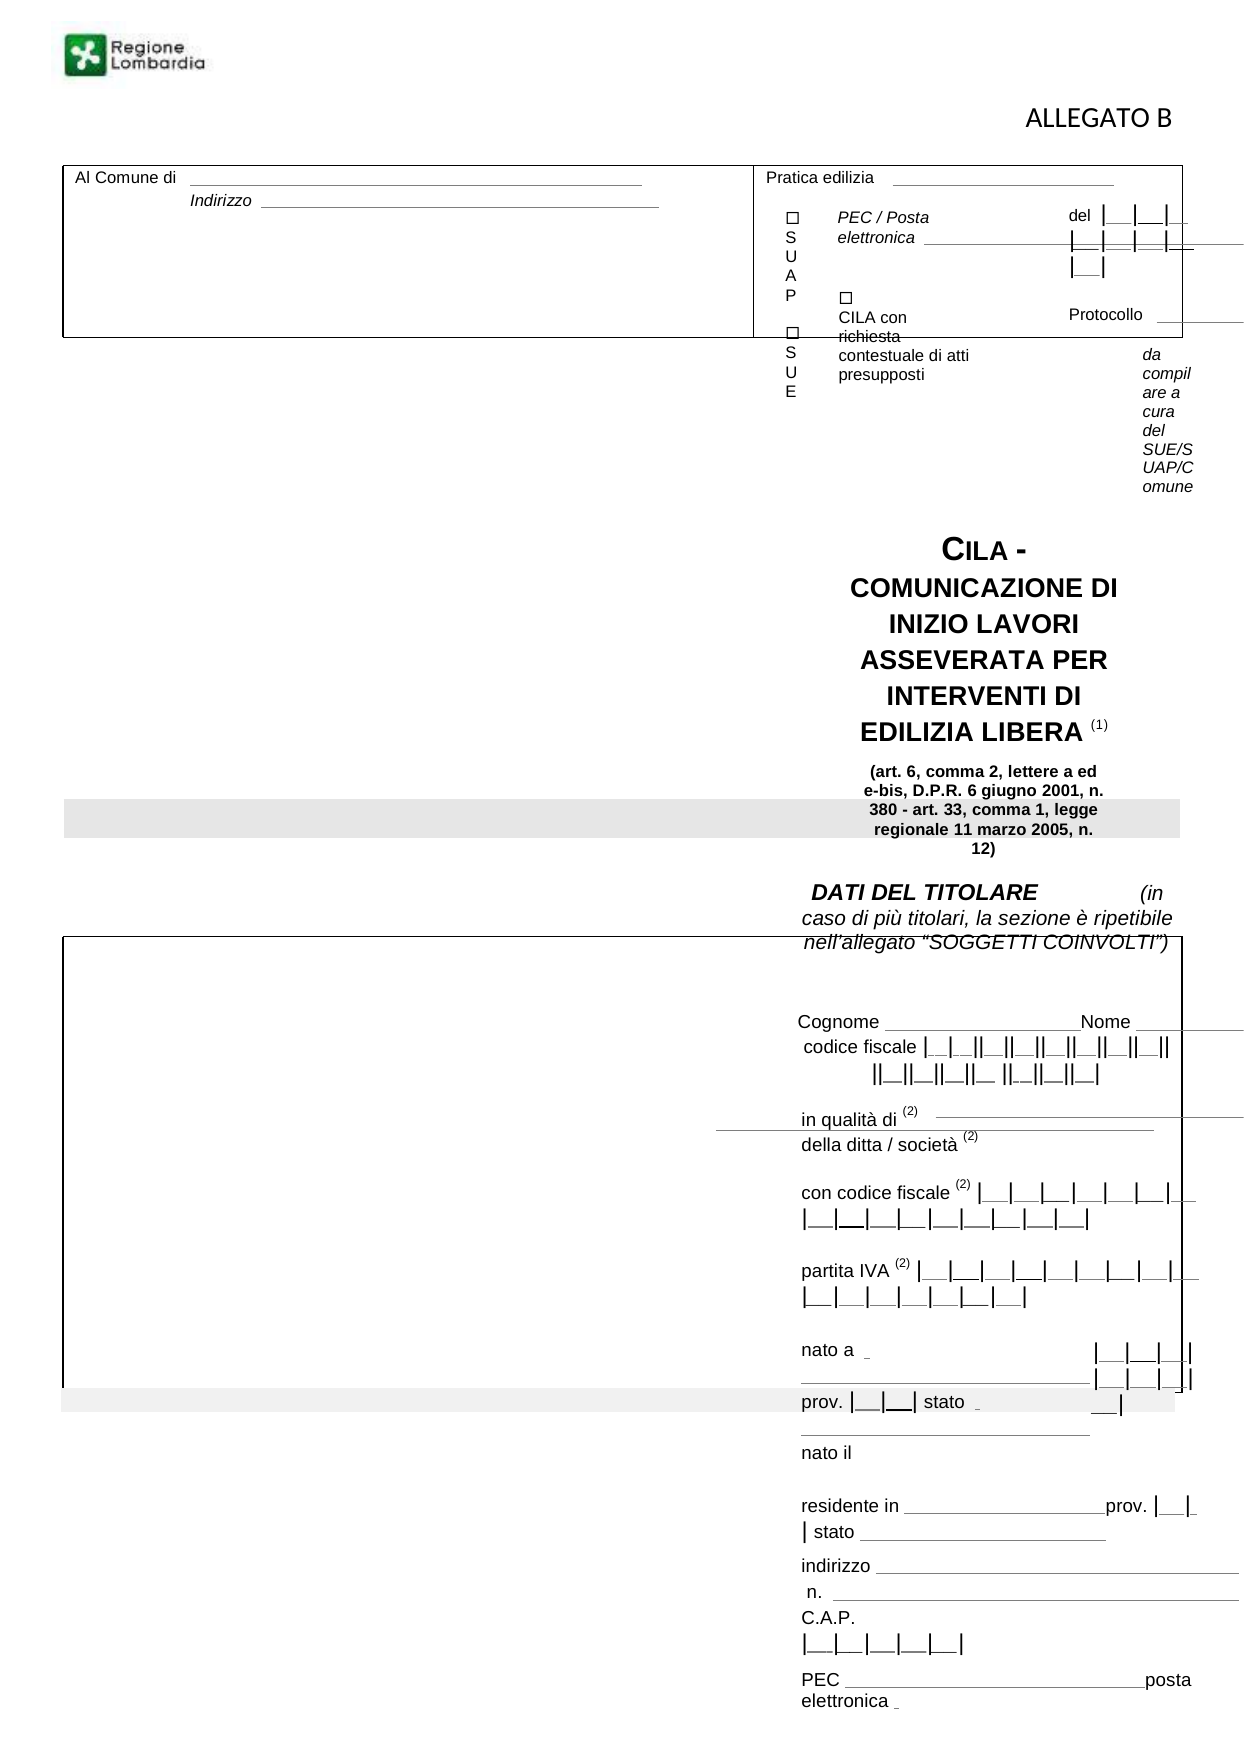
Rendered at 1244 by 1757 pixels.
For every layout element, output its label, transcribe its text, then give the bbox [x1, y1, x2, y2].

text  SUE [785, 338, 804, 401]
text Protocollo [1068, 305, 1182, 324]
text (art. 6, comma 2, lettere a ed e-bis, D.P.R. 6 giugno 2001, n. 380 - art. 33, comma 1, legge regionale 11 marzo 2005, n. 12) [861, 838, 1105, 858]
text  SUAP [785, 209, 804, 304]
text nell’allegato “SOGGETTI COINVOLTI”) [797, 937, 1177, 954]
text Pratica edilizia [766, 168, 1182, 187]
text nato a prov. | | | stato nato il [801, 1412, 1087, 1435]
text con codice fiscale (2) | | |__| | |__| | | | |__| | |__| | | [801, 1177, 1181, 1229]
text Cognome Nome codice fiscale | | || || || || || || || || || || || || || || | [797, 1006, 1176, 1084]
text  SUE [785, 324, 804, 337]
text partita IVA (2) | | | | | | |__| | |__| | | | |__| | [801, 1256, 1181, 1308]
text | | | | | | | |__| [1121, 1338, 1200, 1415]
text residente in prov. | | | stato [801, 1491, 1200, 1543]
text  [785, 187, 800, 204]
text CILA - COMUNICAZIONE DI INIZIO LAVORI ASSEVERATA PER INTERVENTI DI EDILIZIA LIBERA (1) [840, 529, 1128, 747]
text da compilare a cura del SUE/SUAP/Comune [1142, 344, 1200, 495]
text nato a prov. | | | stato nato il [801, 1334, 1087, 1383]
text Indirizzo [190, 191, 665, 209]
text indirizzo n. C.A.P. | |__| | |__| [801, 1555, 1200, 1655]
text  CILA  CILA con richiesta contestuale di atti presupposti [838, 270, 972, 337]
text Al Comune di [75, 168, 661, 187]
text nato a prov. | | | stato nato il [801, 1384, 1087, 1388]
text PEC / Posta elettronica [837, 208, 969, 247]
text  CILA  CILA con richiesta contestuale di atti presupposti [838, 338, 972, 384]
text ALLEGATO B [1025, 99, 1200, 135]
text DATI DEL TITOLARE (in caso di più titolari, la sezione è ripetibile [797, 879, 1177, 936]
text del | | | |__| | | | | [1068, 200, 1182, 244]
text [1183, 168, 1200, 187]
text del | | | |__| | | | | [1068, 245, 1182, 279]
text in qualità di (2) della ditta / società (2) [801, 1106, 1181, 1155]
text | | | | | | | |__| [1093, 1338, 1181, 1388]
text nato a prov. | | | stato nato il [801, 1436, 1087, 1464]
text [1183, 305, 1200, 322]
text PEC posta elettronica [801, 1668, 1200, 1710]
text del | | | |__| | | | | [1183, 200, 1200, 244]
text (art. 6, comma 2, lettere a ed e-bis, D.P.R. 6 giugno 2001, n. 380 - art. 33, comma 1, legge regionale 11 marzo 2005, n. 12) [861, 762, 1105, 799]
text del | | | |__| | | | | [1183, 245, 1200, 279]
